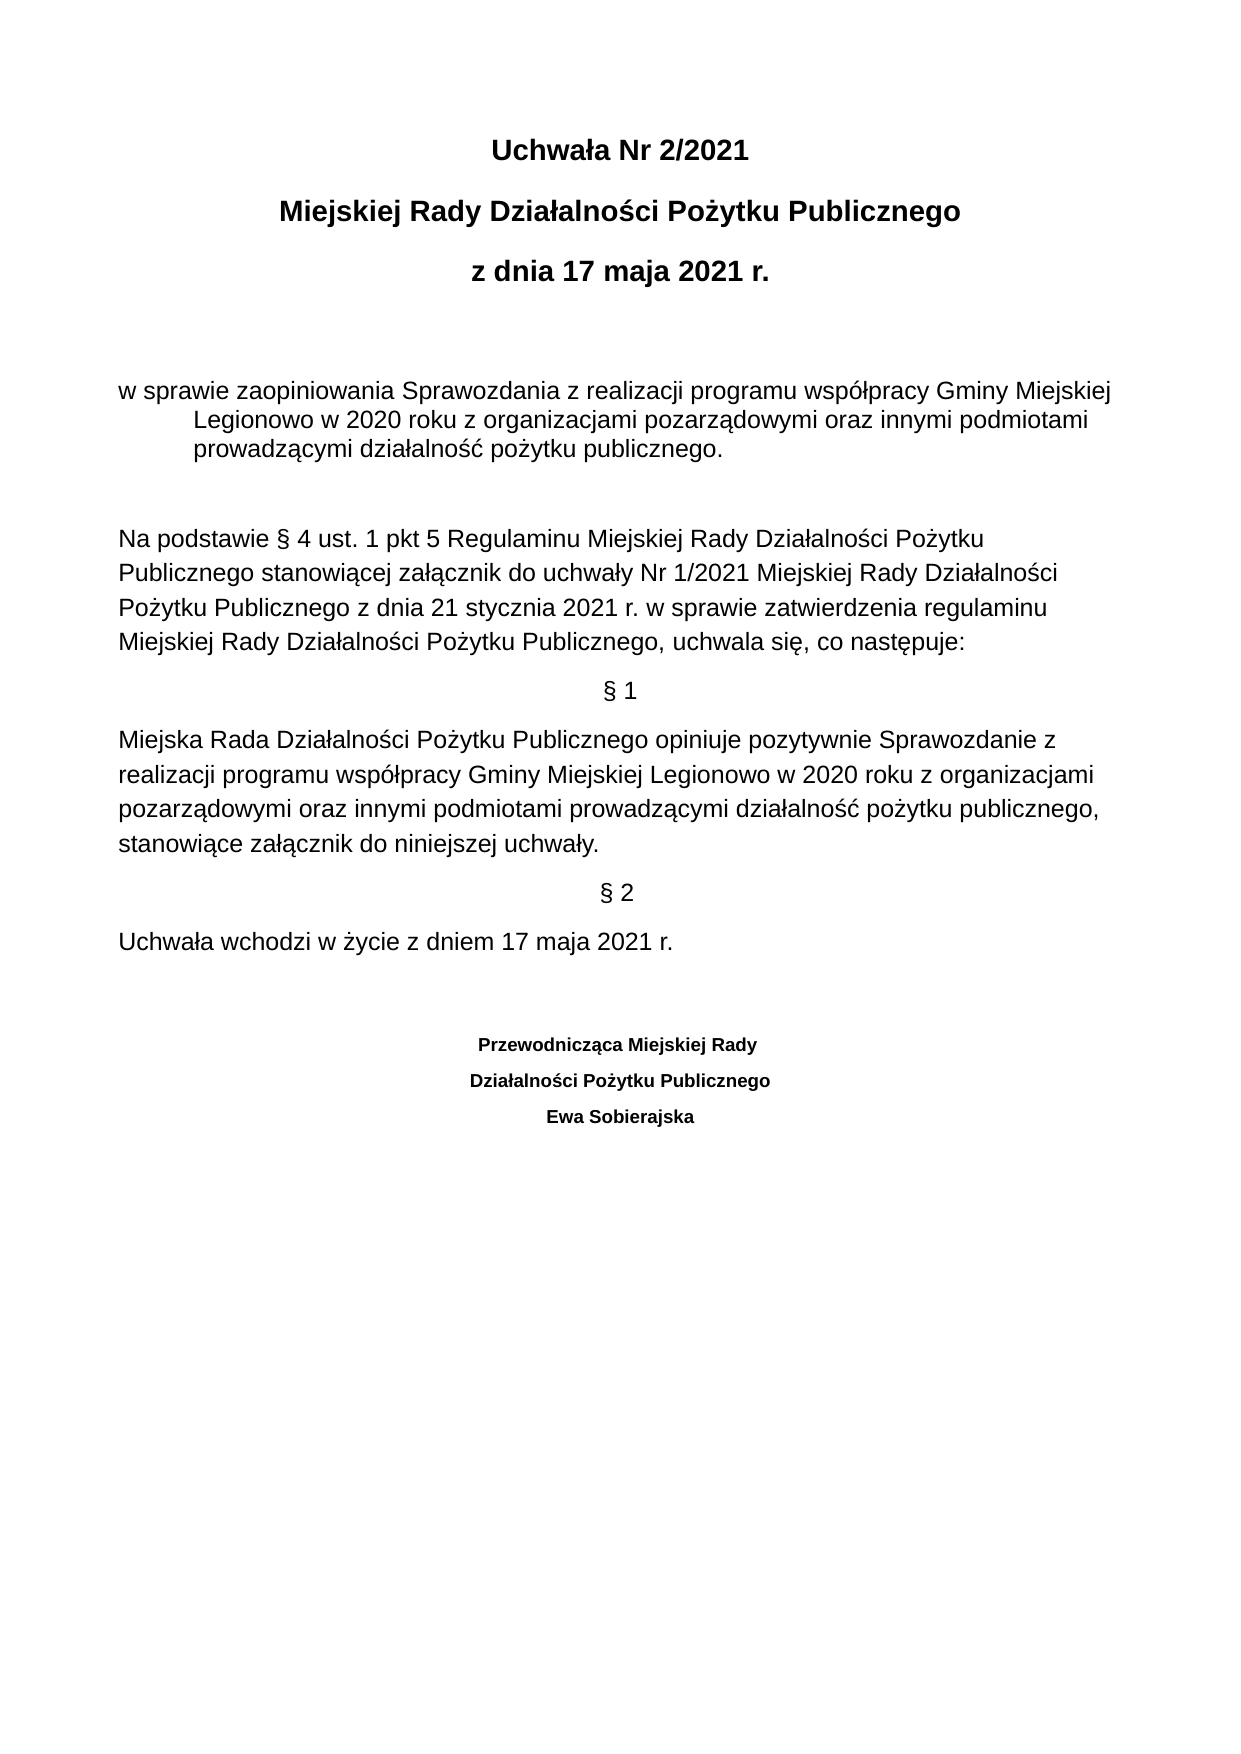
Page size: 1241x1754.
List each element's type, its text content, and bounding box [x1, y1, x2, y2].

subtitle w sprawie zaopiniowania Sprawozdania z realizacji programu współpracy Gminy Miejskiej Legionowo w 2020 roku z organizacjami pozarządowymi oraz innymi podmiotami prowadzącymi działalność pożytku publicznego. [118, 376, 1122, 462]
text Przewodnicząca Miejskiej Rady [118, 1034, 1122, 1055]
text Ewa Sobierajska [118, 1106, 1122, 1128]
text Na podstawie § 4 ust. 1 pkt 5 Regulaminu Miejskiej Rady Działalności Pożytku Publicznego stanowiącej załącznik do uchwały Nr 1/2021 Miejskiej Rady Działalności Pożytku Publicznego z dnia 21 stycznia 2021 r. w sprawie zatwierdzenia regulaminu Miejskiej Rady Działalności Pożytku Publicznego, uchwala się, co następuje: [118, 524, 1122, 656]
text Miejska Rada Działalności Pożytku Publicznego opiniuje pozytywnie Sprawozdanie z realizacji programu współpracy Gminy Miejskiej Legionowo w 2020 roku z organizacjami pozarządowymi oraz innymi podmiotami prowadzącymi działalność pożytku publicznego, stanowiące załącznik do niniejszej uchwały. [118, 725, 1122, 858]
subtitle Miejskiej Rady Działalności Pożytku Publicznego [118, 193, 1122, 227]
text § 1 [118, 676, 1122, 705]
subtitle Uchwała Nr 2/2021 [118, 133, 1122, 166]
text Działalności Pożytku Publicznego [118, 1070, 1122, 1091]
text § 2 [118, 878, 1122, 907]
subtitle z dnia 17 maja 2021 r. [118, 254, 1122, 288]
text Uchwała wchodzi w życie z dniem 17 maja 2021 r. [118, 927, 1122, 956]
